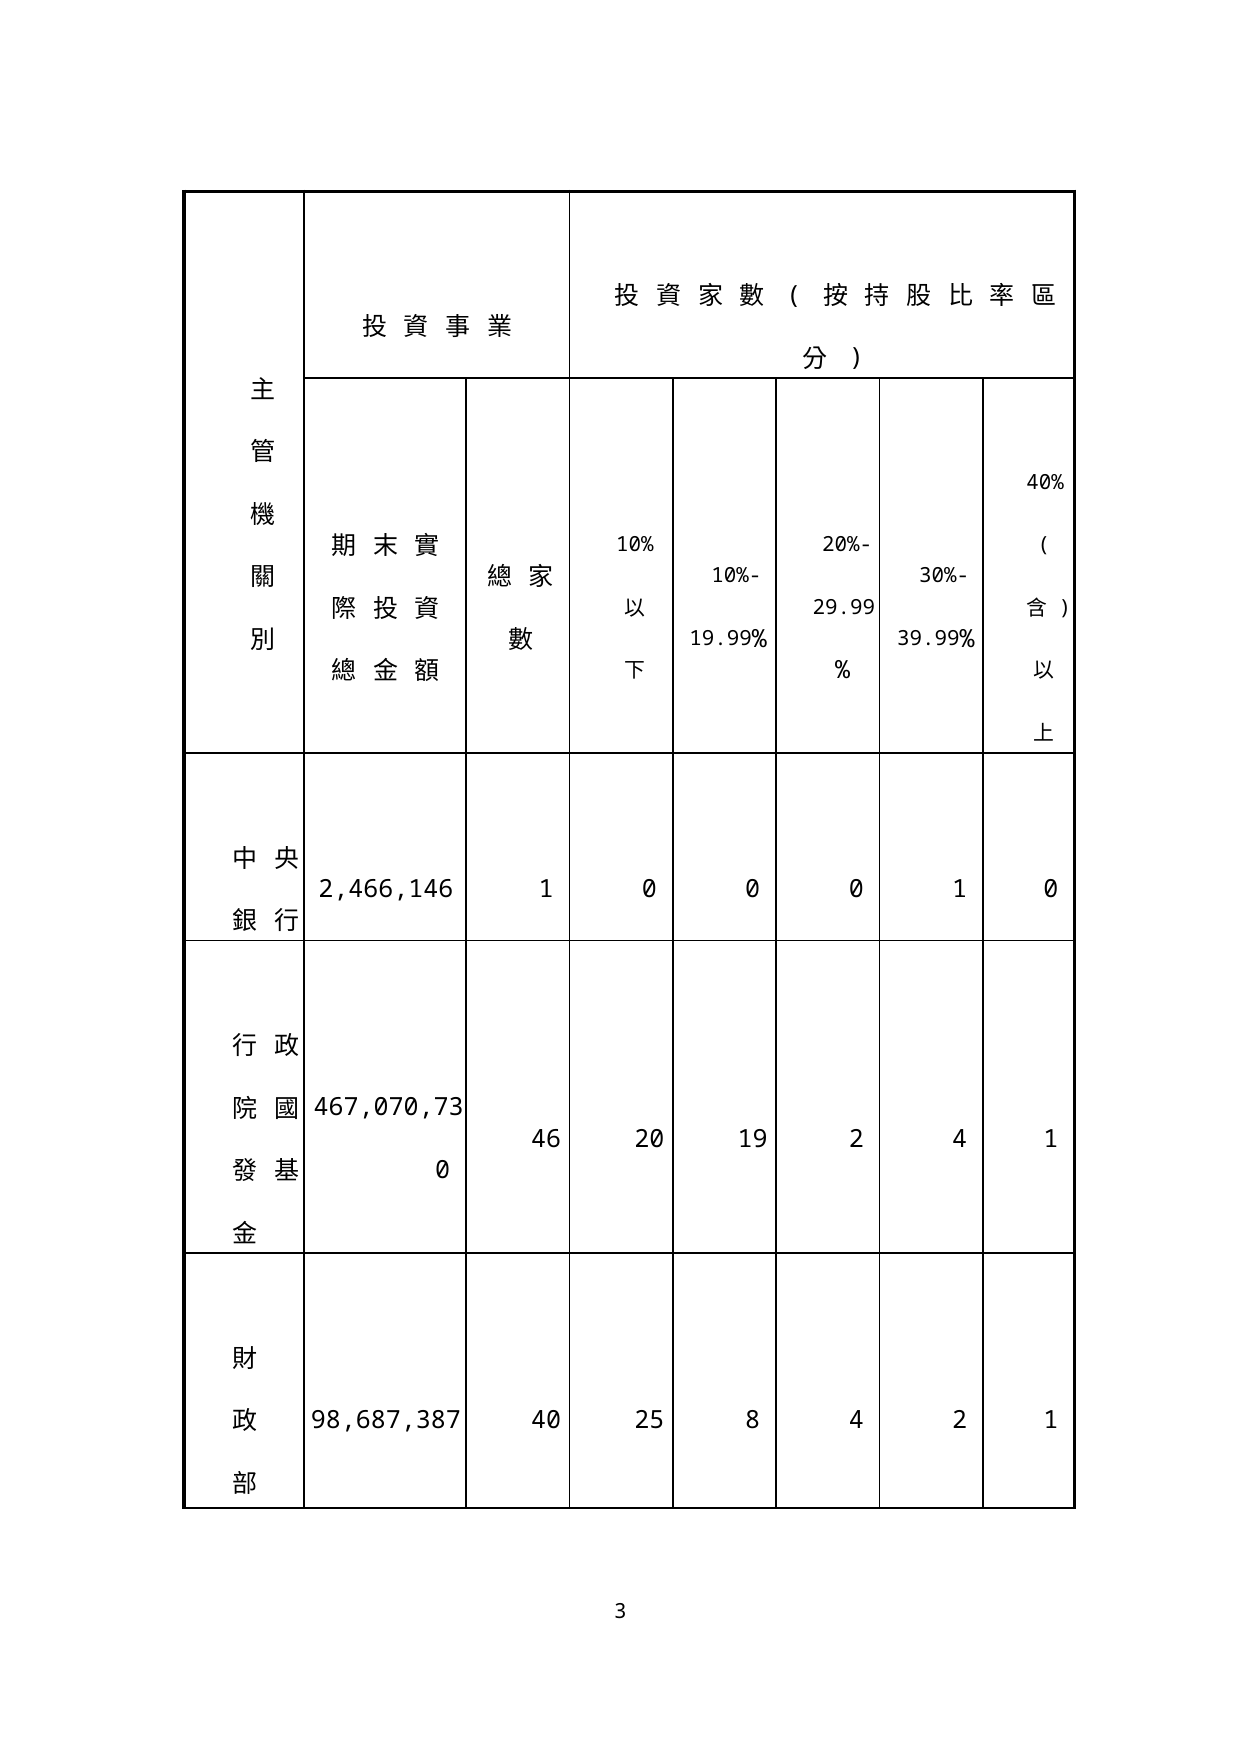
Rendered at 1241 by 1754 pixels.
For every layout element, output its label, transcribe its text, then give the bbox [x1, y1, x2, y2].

table_cell 4 [777, 1254, 879, 1507]
table_cell 1 [467, 754, 569, 939]
table_cell 中央銀行 [186, 754, 303, 939]
table_cell 20%-29.99% [777, 379, 879, 752]
table_cell 40%(含)以上 [984, 379, 1073, 752]
table_cell 2 [777, 941, 879, 1252]
table_cell 8 [674, 1254, 775, 1507]
table_cell 30%-39.99% [880, 379, 982, 752]
table_cell 總家數 [467, 379, 569, 752]
table_cell 98,687,387 [305, 1254, 465, 1507]
table_cell 20 [570, 941, 672, 1252]
table_cell 46 [467, 941, 569, 1252]
table_cell 10%-19.99% [674, 379, 775, 752]
table_cell 2 [880, 1254, 982, 1507]
table_cell 0 [984, 754, 1073, 939]
table_cell 467,070,730 [305, 941, 465, 1252]
table_cell 1 [984, 941, 1073, 1252]
table_cell 0 [674, 754, 775, 939]
table_cell 10%以下 [570, 379, 672, 752]
table_cell 行政院國發基金 [186, 941, 303, 1252]
table_cell 2,466,146 [305, 754, 465, 939]
table_cell 財政部 [186, 1254, 303, 1507]
table_cell 期末實際投資總金額 [305, 379, 465, 752]
table_header 投資事業 [305, 193, 569, 377]
table_header 主管機關別 [186, 193, 303, 752]
table_cell 1 [984, 1254, 1073, 1507]
table_cell 4 [880, 941, 982, 1252]
table_cell 0 [777, 754, 879, 939]
table_cell 40 [467, 1254, 569, 1507]
table_cell 1 [880, 754, 982, 939]
table_cell 25 [570, 1254, 672, 1507]
table_header 投資家數(按持股比率區分) [570, 193, 1073, 377]
table_cell 0 [570, 754, 672, 939]
table_cell 19 [674, 941, 775, 1252]
